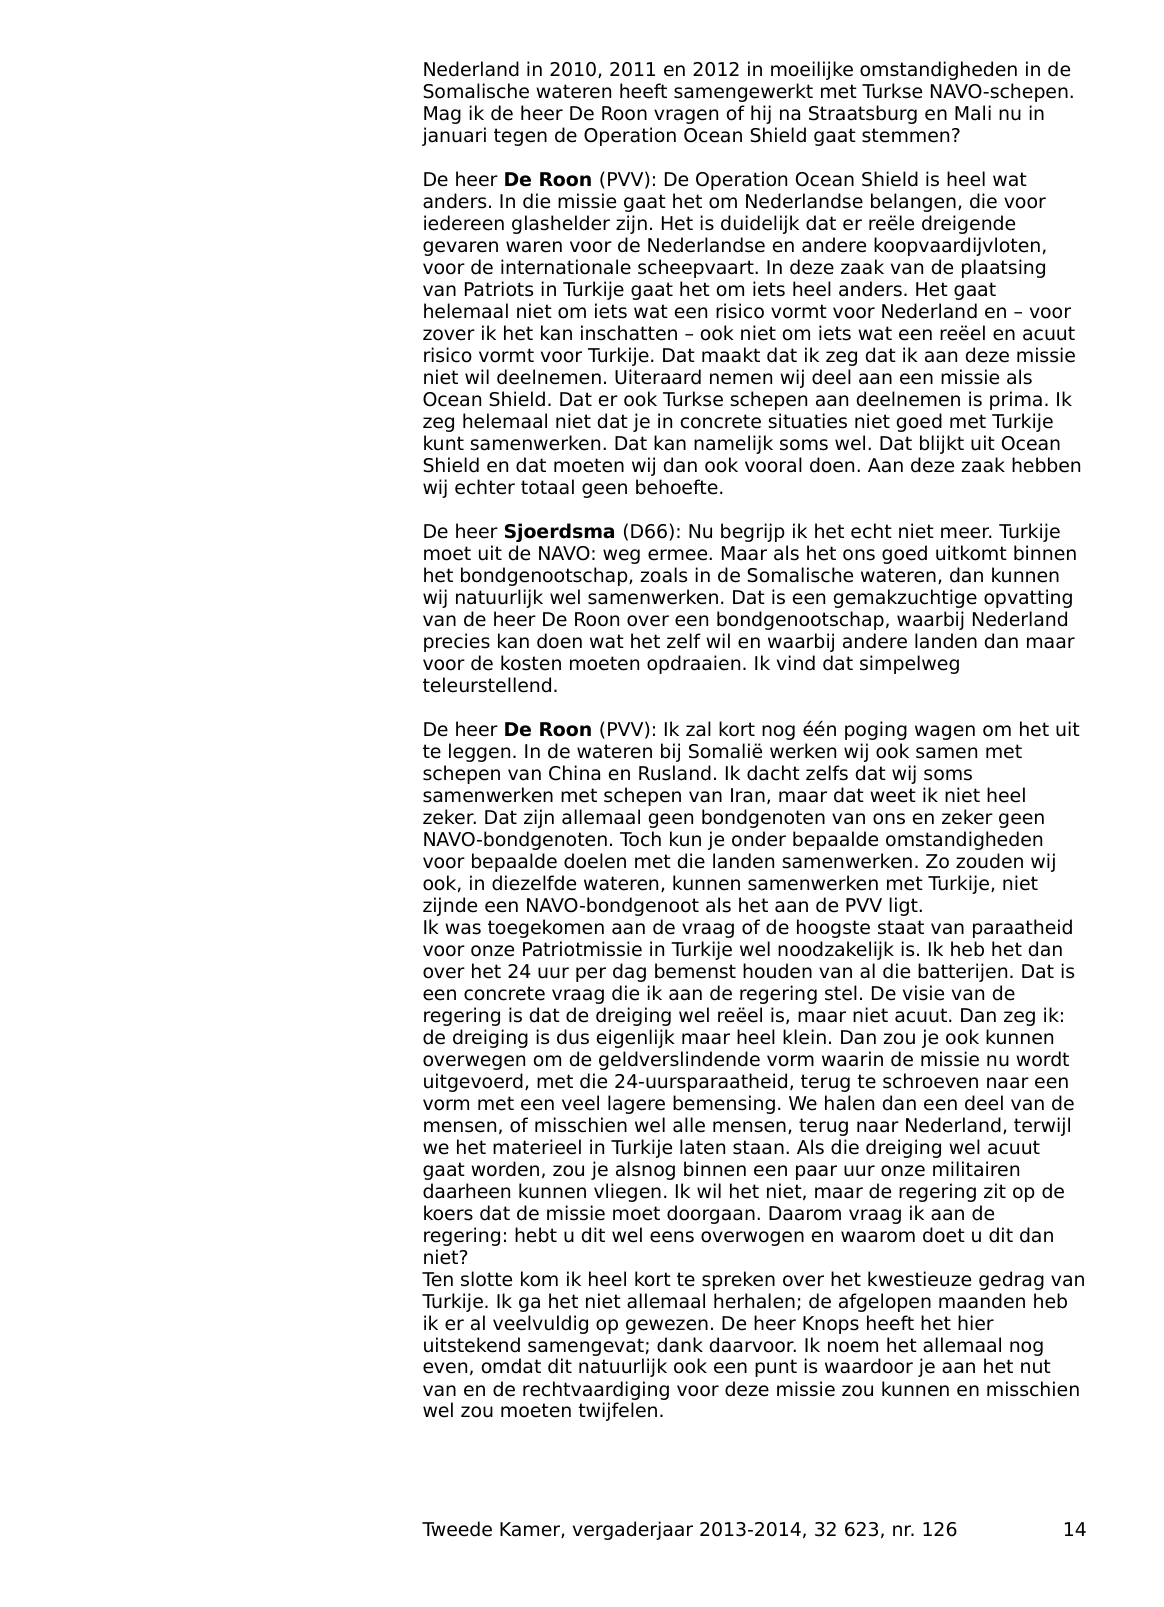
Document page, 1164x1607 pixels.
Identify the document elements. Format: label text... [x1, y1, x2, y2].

text Ten slotte kom ik heel kort te spreken over het kwestieuze gedrag van Turkije. Ik ga het niet allemaal herhalen; de afgelopen maanden heb ik er al veelvuldig op gewezen. De heer Knops heeft het hier uitstekend samengevat; dank daarvoor. Ik noem het allemaal nog even, omdat dit natuurlijk ook een punt is waardoor je aan het nut van en de rechtvaardiging voor deze missie zou kunnen en misschien wel zou moeten twijfelen. [422, 1268, 1087, 1422]
text Ik was toegekomen aan de vraag of de hoogste staat van paraatheid voor onze Patriotmissie in Turkije wel noodzakelijk is. Ik heb het dan over het 24 uur per dag bemenst houden van al die batterijen. Dat is een concrete vraag die ik aan de regering stel. De visie van de regering is dat de dreiging wel reëel is, maar niet acuut. Dan zeg ik: de dreiging is dus eigenlijk maar heel klein. Dan zou je ook kunnen overwegen om de geldverslindende vorm waarin de missie nu wordt uitgevoerd, met die 24-uursparaatheid, terug te schroeven naar een vorm met een veel lagere bemensing. We halen dan een deel van de mensen, of misschien wel alle mensen, terug naar Nederland, terwijl we het materieel in Turkije laten staan. Als die dreiging wel acuut gaat worden, zou je alsnog binnen een paar uur onze militairen daarheen kunnen vliegen. Ik wil het niet, maar de regering zit op de koers dat de missie moet doorgaan. Daarom vraag ik aan de regering: hebt u dit wel eens overwogen en waarom doet u dit dan niet? [422, 917, 1087, 1268]
text De heer De Roon (PVV): De Operation Ocean Shield is heel wat anders. In die missie gaat het om Nederlandse belangen, die voor iedereen glashelder zijn. Het is duidelijk dat er reële dreigende gevaren waren voor de Nederlandse en andere koopvaardijvloten, voor de internationale scheepvaart. In deze zaak van de plaatsing van Patriots in Turkije gaat het om iets heel anders. Het gaat helemaal niet om iets wat een risico vormt voor Nederland en – voor zover ik het kan inschatten – ook niet om iets wat een reëel en acuut risico vormt voor Turkije. Dat maakt dat ik zeg dat ik aan deze missie niet wil deelnemen. Uiteraard nemen wij deel aan een missie als Ocean Shield. Dat er ook Turkse schepen aan deelnemen is prima. Ik zeg helemaal niet dat je in concrete situaties niet goed met Turkije kunt samenwerken. Dat kan namelijk soms wel. Dat blijkt uit Ocean Shield en dat moeten wij dan ook vooral doen. Aan deze zaak hebben wij echter totaal geen behoefte. [422, 169, 1087, 499]
text De heer De Roon (PVV): Ik zal kort nog één poging wagen om het uit te leggen. In de wateren bij Somalië werken wij ook samen met schepen van China en Rusland. Ik dacht zelfs dat wij soms samenwerken met schepen van Iran, maar dat weet ik niet heel zeker. Dat zijn allemaal geen bondgenoten van ons en zeker geen NAVO-bondgenoten. Toch kun je onder bepaalde omstandigheden voor bepaalde doelen met die landen samenwerken. Zo zouden wij ook, in diezelfde wateren, kunnen samenwerken met Turkije, niet zijnde een NAVO-bondgenoot als het aan de PVV ligt. [422, 719, 1087, 917]
text Nederland in 2010, 2011 en 2012 in moeilijke omstandigheden in de Somalische wateren heeft samengewerkt met Turkse NAVO-schepen. Mag ik de heer De Roon vragen of hij na Straatsburg en Mali nu in januari tegen de Operation Ocean Shield gaat stemmen? [422, 59, 1087, 147]
text De heer Sjoerdsma (D66): Nu begrijp ik het echt niet meer. Turkije moet uit de NAVO: weg ermee. Maar als het ons goed uitkomt binnen het bondgenootschap, zoals in de Somalische wateren, dan kunnen wij natuurlijk wel samenwerken. Dat is een gemakzuchtige opvatting van de heer De Roon over een bondgenootschap, waarbij Nederland precies kan doen wat het zelf wil en waarbij andere landen dan maar voor de kosten moeten opdraaien. Ik vind dat simpelweg teleurstellend. [422, 521, 1087, 697]
